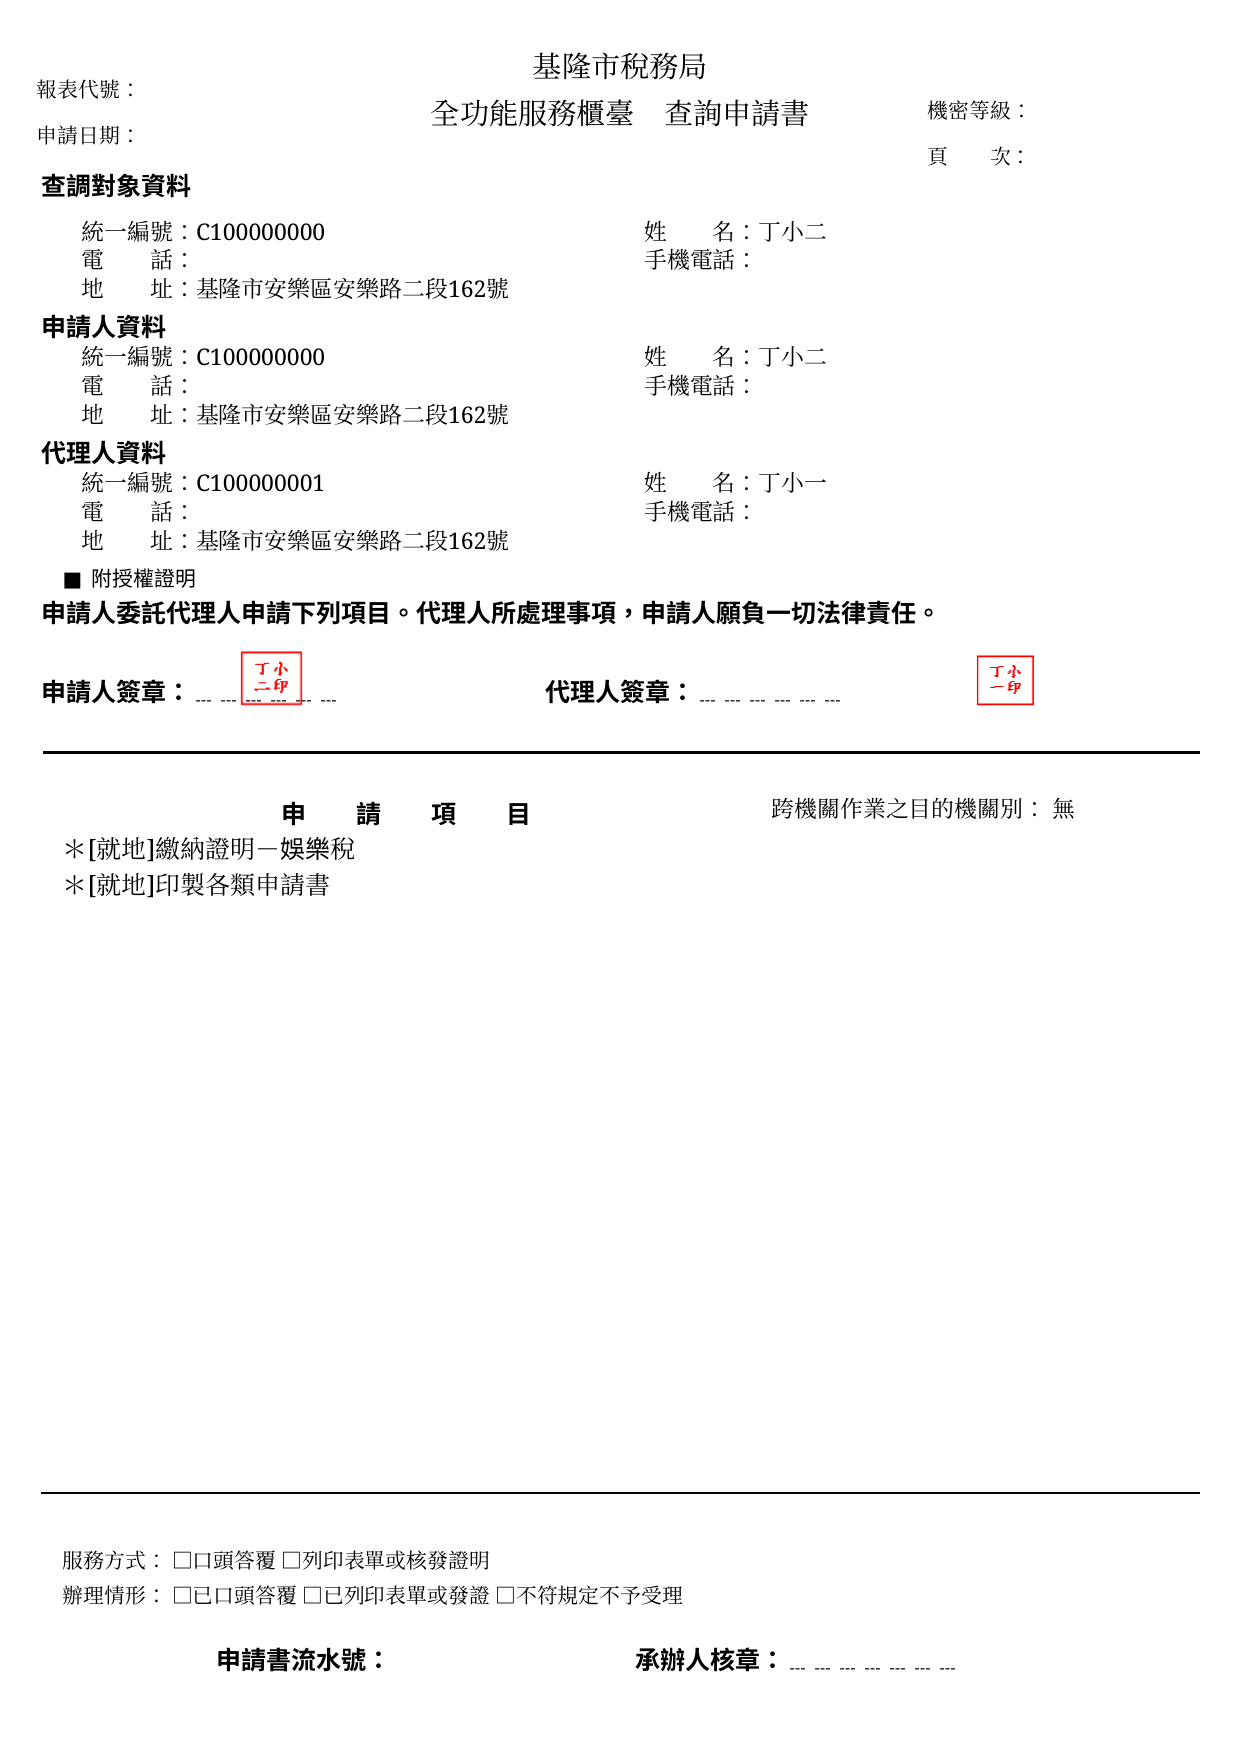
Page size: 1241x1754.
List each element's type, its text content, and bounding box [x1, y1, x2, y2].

text 統一編號：C100000000 [81, 344, 438, 371]
text 申 請 項 目 [281, 788, 723, 833]
subtitle 代理人資料 [42, 429, 1144, 470]
text 電 話： [81, 371, 438, 400]
text 統一編號：C100000000 [81, 219, 438, 245]
subtitle 申請人資料 [42, 304, 1144, 344]
text 地 址：基隆市安樂區安樂路二段162號 [81, 526, 1144, 555]
text 手機電話： [644, 371, 1144, 400]
text 統一編號：C100000001 [81, 470, 438, 497]
text 電 話： [81, 245, 438, 274]
text 手機電話： [644, 497, 1144, 526]
text 申請書流水號： 承辦人核章：﹍﹍﹍﹍﹍﹍﹍ [31, 1640, 1144, 1677]
text 跨機關作業之目的機關別： 無 [771, 791, 1144, 824]
text 辦理情形： □已口頭答覆 □已列印表單或發證 □不符規定不予受理 [62, 1579, 723, 1609]
text 電 話： [81, 497, 438, 526]
subtitle ＊[就地]繳納證明－娛樂稅 [62, 833, 723, 865]
text 地 址：基隆市安樂區安樂路二段162號 [81, 274, 1144, 304]
picture [976, 655, 1036, 707]
subtitle 查調對象資料 [42, 166, 244, 202]
picture [240, 651, 303, 707]
text 姓 名：丁小二 [644, 344, 1144, 371]
text 手機電話： [644, 245, 1144, 274]
text 報表代號： [31, 74, 240, 103]
text 機密等級： [927, 94, 1074, 124]
text 姓 名：丁小一 [644, 470, 1144, 497]
text 申請人簽章：﹍﹍﹍﹍﹍﹍ 代理人簽章：﹍﹍﹍﹍﹍﹍ [42, 672, 1144, 709]
list 附授權證明 [62, 564, 1144, 593]
text ＊[就地]印製各類申請書 [62, 866, 723, 902]
text 地 址：基隆市安樂區安樂路二段162號 [81, 400, 1144, 429]
text 服務方式： □口頭答覆 □列印表單或核發證明 [62, 1545, 723, 1575]
text 申請日期： [31, 120, 240, 150]
text 姓 名：丁小二 [644, 219, 1144, 245]
text 全功能服務櫃臺 查詢申請書 [426, 91, 814, 132]
text 基隆市稅務局 [426, 44, 814, 86]
text 頁 次： [927, 141, 1074, 171]
subtitle 申請人委託代理人申請下列項目。代理人所處理事項，申請人願負一切法律責任。 [42, 594, 1144, 630]
